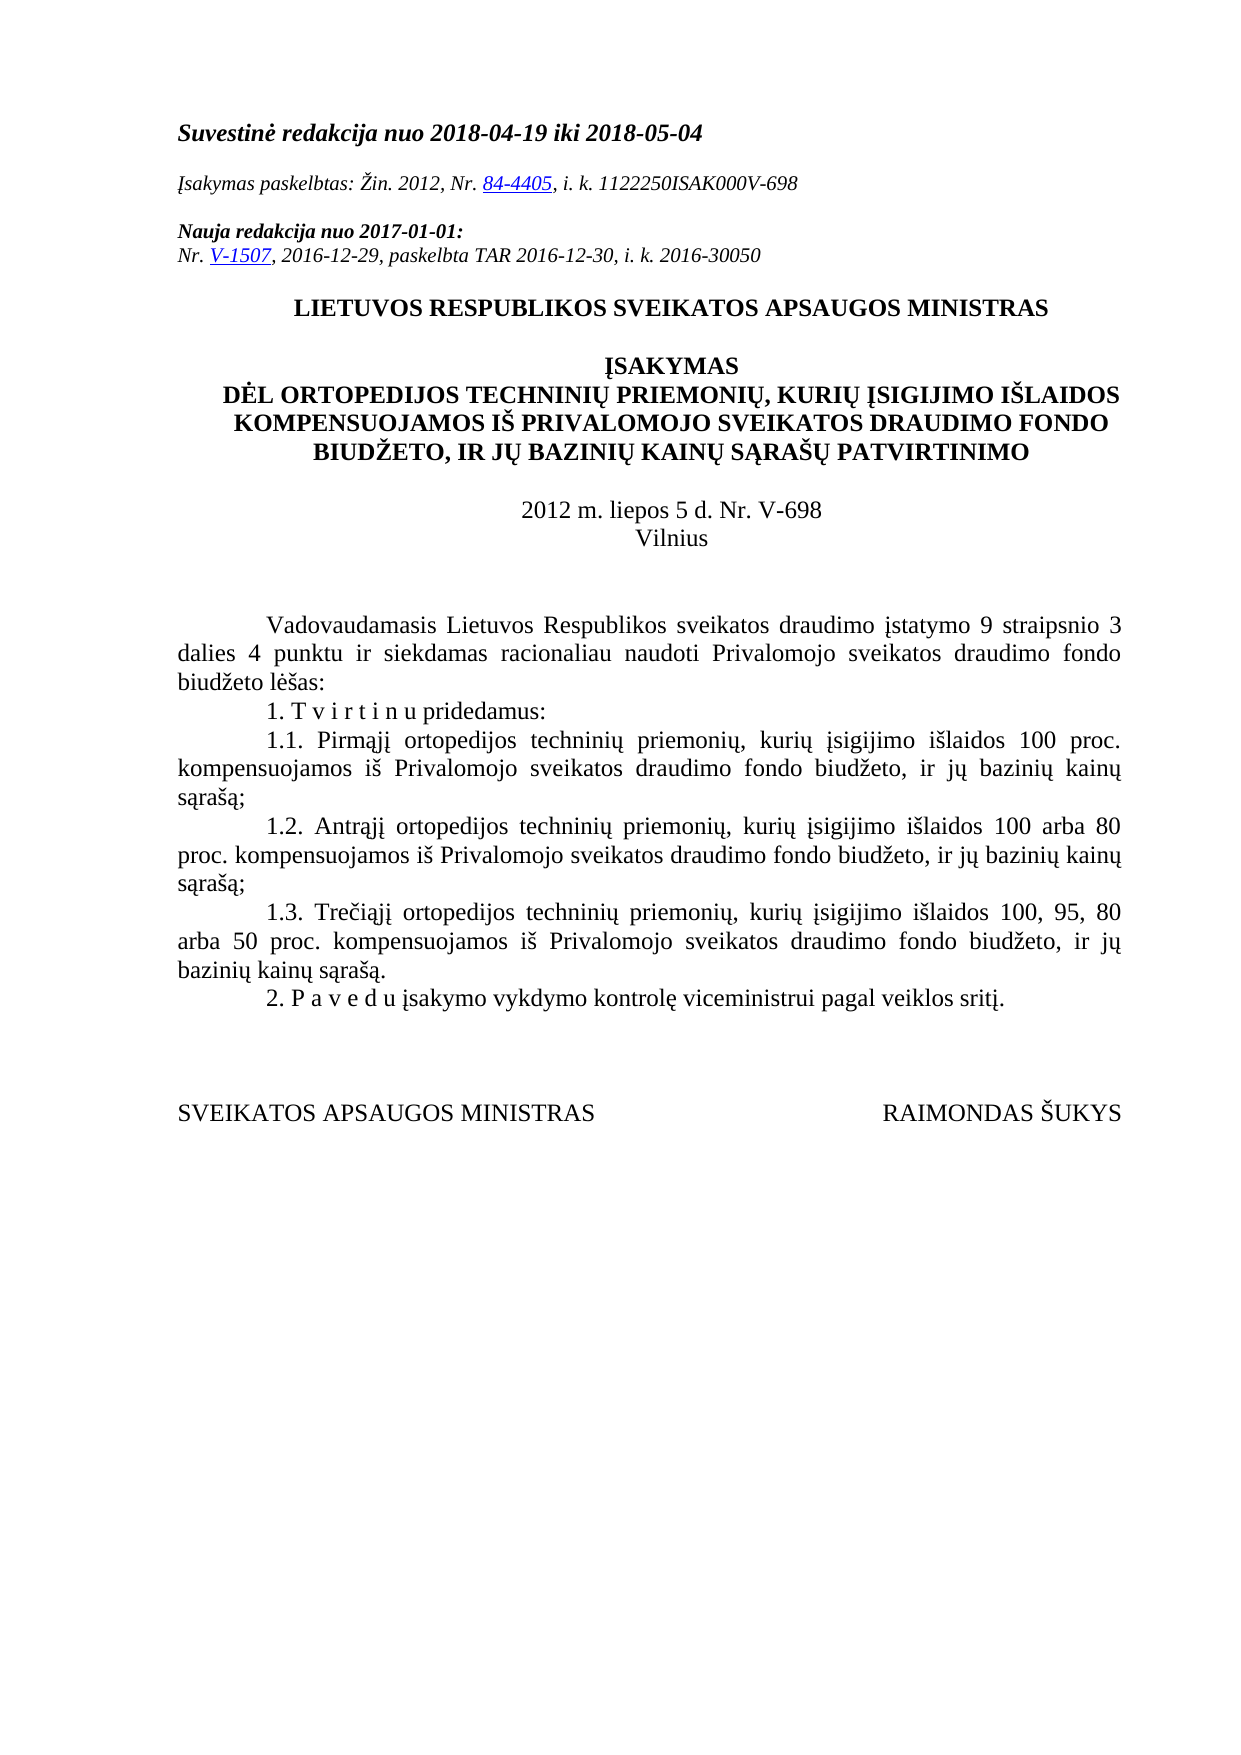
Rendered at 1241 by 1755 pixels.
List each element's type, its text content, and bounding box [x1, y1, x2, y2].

text DĖL ORTOPEDIJOS TECHNINIŲ PRIEMONIŲ, KURIŲ ĮSIGIJIMO IŠLAIDOS KOMPENSUOJAMOS IŠ PRIVALOMOJO SVEIKATOS DRAUDIMO FONDO BIUDŽETO, IR JŲ BAZINIŲ KAINŲ SĄRAŠŲ PATVIRTINIMO [221, 380, 1122, 466]
text 2012 m. liepos 5 d. Nr. V-698 [221, 495, 1122, 523]
text Vilnius [221, 523, 1122, 552]
text 2. P a v e d u įsakymo vykdymo kontrolę viceministrui pagal veiklos sritį. [177, 983, 1122, 1012]
text Nr. V-1507, 2016-12-29, paskelbta TAR 2016-12-30, i. k. 2016-30050 [177, 243, 1122, 267]
text 1.2. Antrąjį ortopedijos techninių priemonių, kurių įsigijimo išlaidos 100 arba 80 proc. kompensuojamos iš Privalomojo sveikatos draudimo fondo biudžeto, ir jų bazinių kainų sąrašą; [177, 811, 1122, 897]
text 1. T v i r t i n u pridedamus: [177, 696, 1122, 725]
text LIETUVOS RESPUBLIKOS SVEIKATOS APSAUGOS MINISTRAS [221, 293, 1122, 322]
text Vadovaudamasis Lietuvos Respublikos sveikatos draudimo įstatymo 9 straipsnio 3 dalies 4 punktu ir siekdamas racionaliau naudoti Privalomojo sveikatos draudimo fondo biudžeto lėšas: [177, 610, 1122, 696]
text 1.1. Pirmąjį ortopedijos techninių priemonių, kurių įsigijimo išlaidos 100 proc. kompensuojamos iš Privalomojo sveikatos draudimo fondo biudžeto, ir jų bazinių kainų sąrašą; [177, 725, 1122, 811]
text Įsakymas paskelbtas: Žin. 2012, Nr. 84-4405, i. k. 1122250ISAK000V-698 [177, 171, 1122, 195]
text 1.3. Trečiąjį ortopedijos techninių priemonių, kurių įsigijimo išlaidos 100, 95, 80 arba 50 proc. kompensuojamos iš Privalomojo sveikatos draudimo fondo biudžeto, ir jų bazinių kainų sąrašą. [177, 897, 1122, 983]
text ĮSAKYMAS [221, 351, 1122, 380]
text Suvestinė redakcija nuo 2018-04-19 iki 2018-05-04 [177, 118, 1122, 147]
text SVEIKATOS APSAUGOS MINISTRAS RAIMONDAS ŠUKYS [177, 1098, 1122, 1127]
text Nauja redakcija nuo 2017-01-01: [177, 219, 1122, 243]
